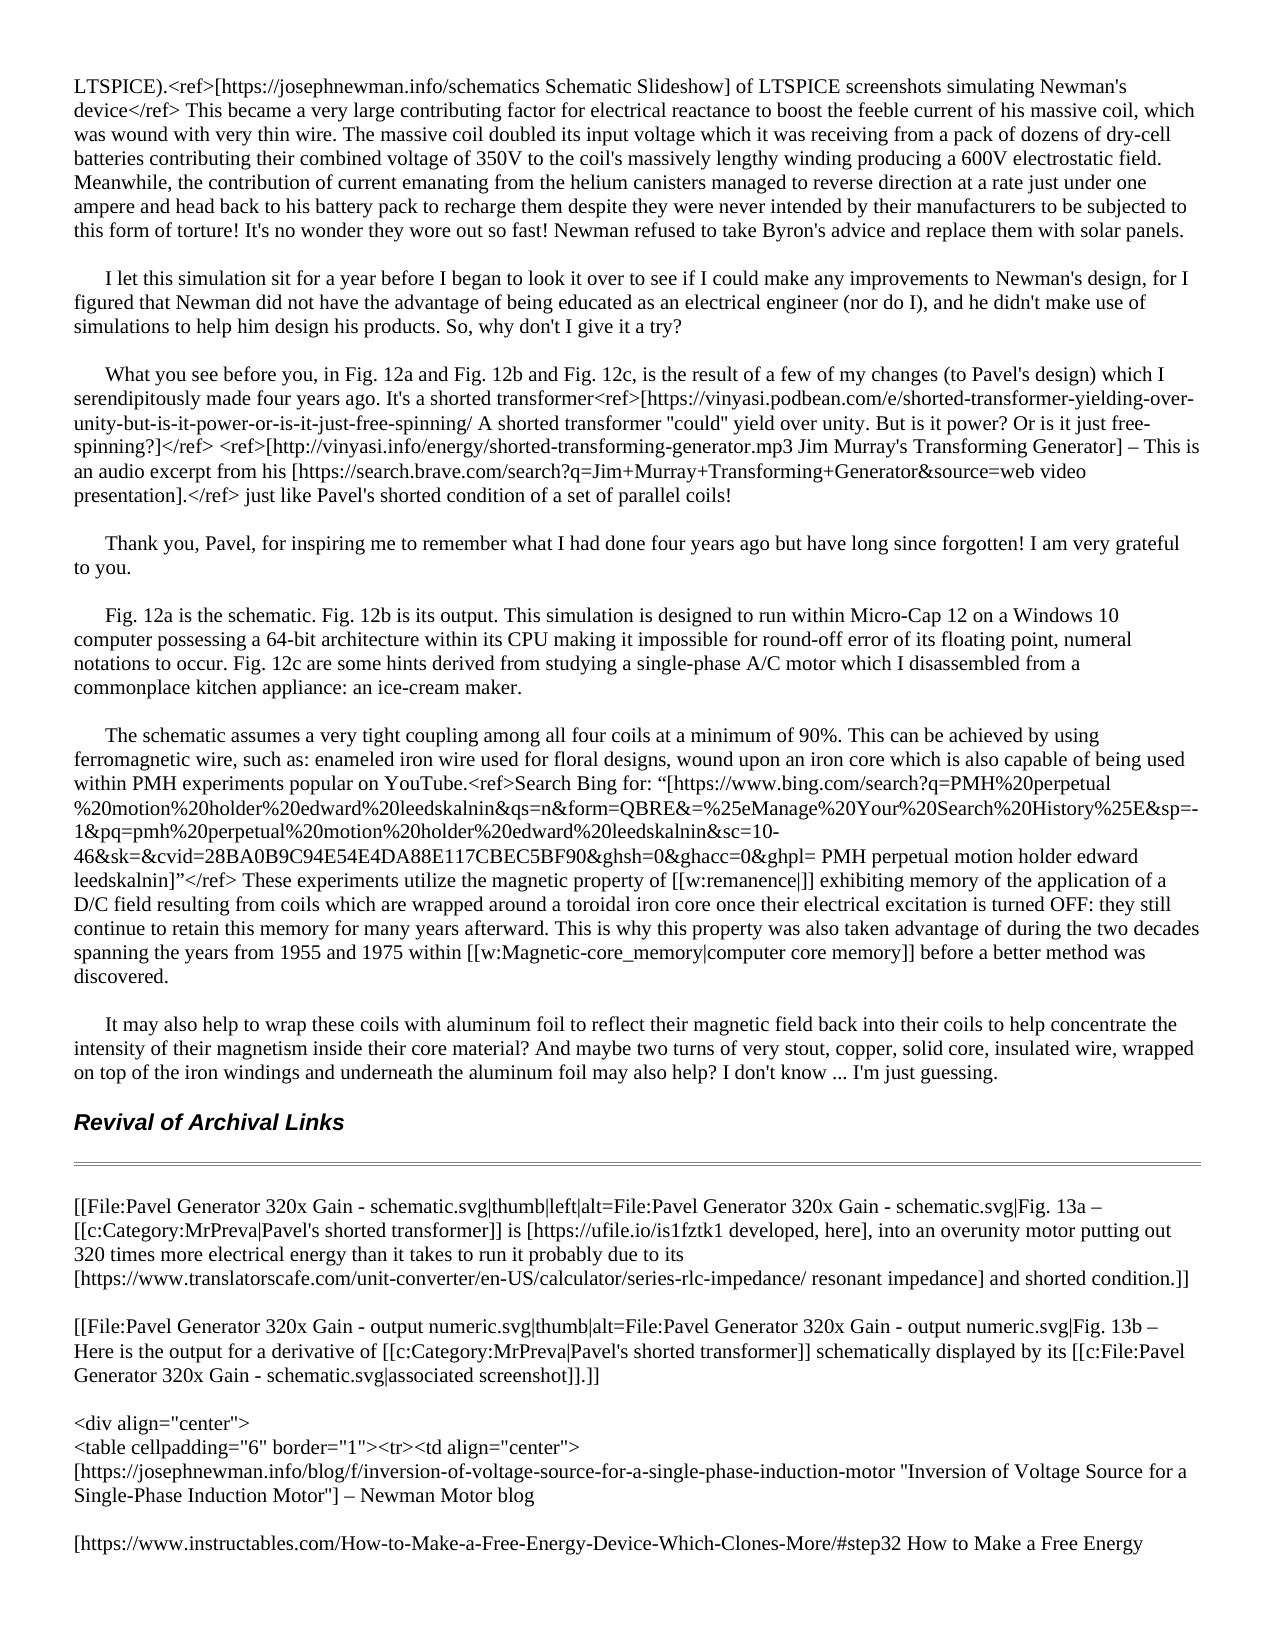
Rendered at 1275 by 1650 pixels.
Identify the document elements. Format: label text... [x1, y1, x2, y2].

text LTSPICE).<ref>[https://josephnewman.info/schematics Schematic Slideshow] of LTSPICE screenshots simulating Newman's device</ref> This became a very large contributing factor for electrical reactance to boost the feeble current of his massive coil, which was wound with very thin wire. The massive coil doubled its input voltage which it was receiving from a pack of dozens of dry-cell batteries contributing their combined voltage of 350V to the coil's massively lengthy winding producing a 600V electrostatic field. Meanwhile, the contribution of current emanating from the helium canisters managed to reverse direction at a rate just under one ampere and head back to his battery pack to recharge them despite they were never intended by their manufacturers to be subjected to this form of torture! It's no wonder they wore out so fast! Newman refused to take Byron's advice and replace them with solar panels. [73, 73, 1201, 242]
text Thank you, Pavel, for inspiring me to remember what I had done four years ago but have long since forgotten! I am very grateful to you. [73, 531, 1201, 579]
text Fig. 12a is the schematic. Fig. 12b is its output. This simulation is designed to run within Micro-Cap 12 on a Windows 10 computer possessing a 64-bit architecture within its CPU making it impossible for round-off error of its floating point, numeral notations to occur. Fig. 12c are some hints derived from studying a single-phase A/C motor which I disassembled from a commonplace kitchen appliance: an ice-cream maker. [73, 603, 1201, 699]
text What you see before you, in Fig. 12a and Fig. 12b and Fig. 12c, is the result of a few of my changes (to Pavel's design) which I serendipitously made four years ago. It's a shorted transformer<ref>[https://vinyasi.podbean.com/e/shorted-transformer-yielding-over-unity-but-is-it-power-or-is-it-just-free-spinning/ A shorted transformer ''could'' yield over unity. But is it power? Or is it just free-spinning?]</ref> <ref>[http://vinyasi.info/energy/shorted-transforming-generator.mp3 Jim Murray's Transforming Generator] – This is an audio excerpt from his [https://search.brave.com/search?q=Jim+Murray+Transforming+Generator&source=web video presentation].</ref> just like Pavel's shorted condition of a set of parallel coils! [73, 362, 1201, 507]
text [https://www.instructables.com/How-to-Make-a-Free-Energy-Device-Which-Clones-More/#step32 How to Make a Free Energy [73, 1531, 1201, 1555]
text [[File:Pavel Generator 320x Gain - schematic.svg|thumb|left|alt=File:Pavel Generator 320x Gain - schematic.svg|Fig. 13a – [[c:Category:MrPreva|Pavel's shorted transformer]] is [https://ufile.io/is1fztk1 developed, here], into an overunity motor putting out 320 times more electrical energy than it takes to run it probably due to its [https://www.translatorscafe.com/unit-converter/en-US/calculator/series-rlc-impedance/ resonant impedance] and shorted condition.]] [73, 1194, 1201, 1290]
text <div align="center"> [73, 1411, 1201, 1435]
text [[File:Pavel Generator 320x Gain - output numeric.svg|thumb|alt=File:Pavel Generator 320x Gain - output numeric.svg|Fig. 13b – Here is the output for a derivative of [[c:Category:MrPreva|Pavel's shorted transformer]] schematically displayed by its [[c:File:Pavel Generator 320x Gain - schematic.svg|associated screenshot]].]] [73, 1314, 1201, 1387]
subtitle Revival of Archival Links [73, 1109, 1201, 1136]
text [https://josephnewman.info/blog/f/inversion-of-voltage-source-for-a-single-phase-induction-motor ''Inversion of Voltage Source for a Single-Phase Induction Motor''] – Newman Motor blog [73, 1459, 1201, 1507]
text <table cellpadding="6" border="1"><tr><td align="center"> [73, 1435, 1201, 1459]
text The schematic assumes a very tight coupling among all four coils at a minimum of 90%. This can be achieved by using ferromagnetic wire, such as: enameled iron wire used for floral designs, wound upon an iron core which is also capable of being used within PMH experiments popular on YouTube.<ref>Search Bing for: “[https://www.bing.com/search?q=PMH%20perpetual%20motion%20holder%20edward%20leedskalnin&qs=n&form=QBRE&=%25eManage%20Your%20Search%20History%25E&sp=-1&pq=pmh%20perpetual%20motion%20holder%20edward%20leedskalnin&sc=10-46&sk=&cvid=28BA0B9C94E54E4DA88E117CBEC5BF90&ghsh=0&ghacc=0&ghpl= PMH perpetual motion holder edward leedskalnin]”</ref> These experiments utilize the magnetic property of [[w:remanence|]] exhibiting memory of the application of a D/C field resulting from coils which are wrapped around a toroidal iron core once their electrical excitation is turned OFF: they still continue to retain this memory for many years afterward. This is why this property was also taken advantage of during the two decades spanning the years from 1955 and 1975 within [[w:Magnetic-core_memory|computer core memory]] before a better method was discovered. [73, 723, 1201, 988]
text I let this simulation sit for a year before I began to look it over to see if I could make any improvements to Newman's design, for I figured that Newman did not have the advantage of being educated as an electrical engineer (nor do I), and he didn't make use of simulations to help him design his products. So, why don't I give it a try? [73, 266, 1201, 338]
text It may also help to wrap these coils with aluminum foil to reflect their magnetic field back into their coils to help concentrate the intensity of their magnetism inside their core material? And maybe two turns of very stout, copper, solid core, insulated wire, wrapped on top of the iron windings and underneath the aluminum foil may also help? I don't know ... I'm just guessing. [73, 1012, 1201, 1084]
